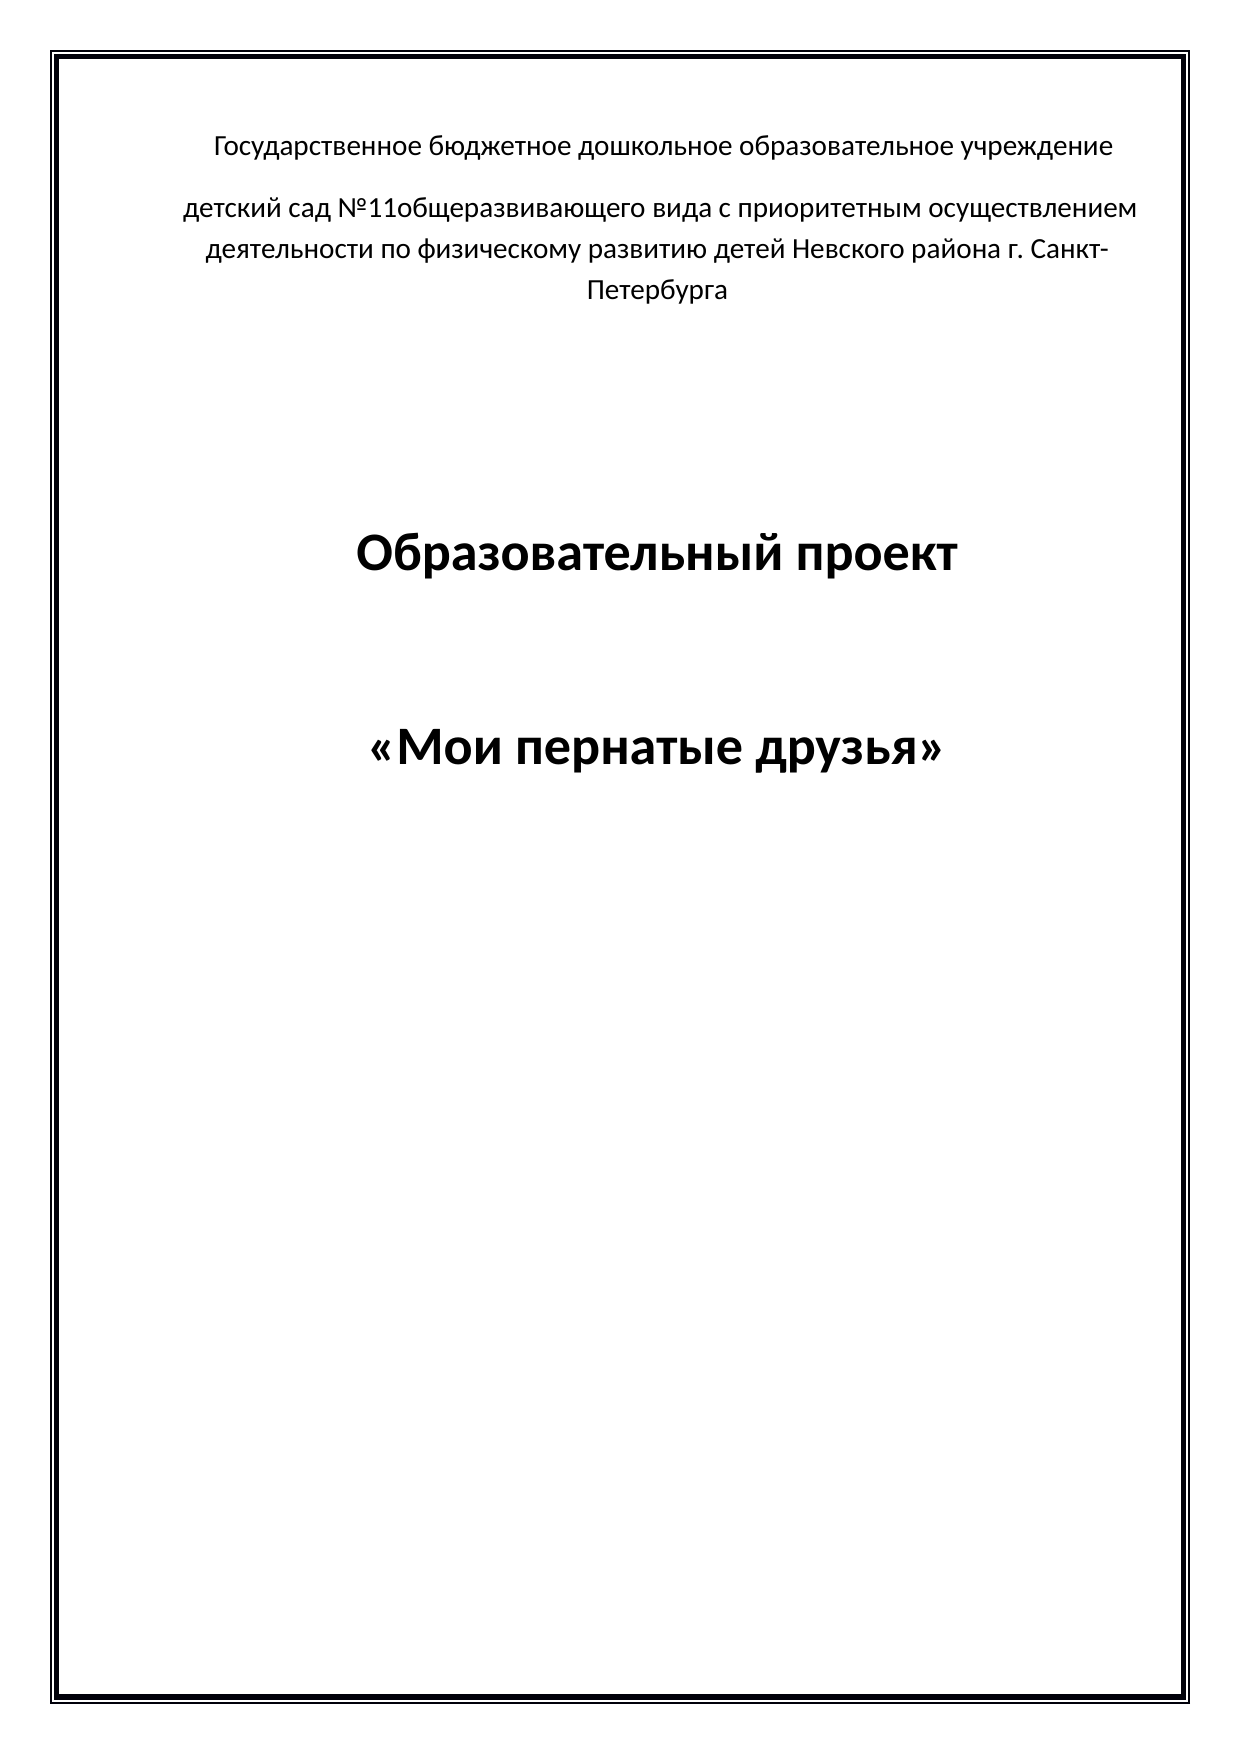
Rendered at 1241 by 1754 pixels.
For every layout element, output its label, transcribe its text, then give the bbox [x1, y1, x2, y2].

text детский сад №11общеразвивающего вида с приоритетным осуществлением деятельности по физическому развитию детей Невского района г. Санкт- Петербурга [157, 189, 1157, 307]
text Образовательный проект [157, 518, 1157, 584]
text «Мои пернатые друзья» [157, 712, 1157, 778]
text Государственное бюджетное дошкольное образовательное учреждение [157, 127, 1157, 163]
